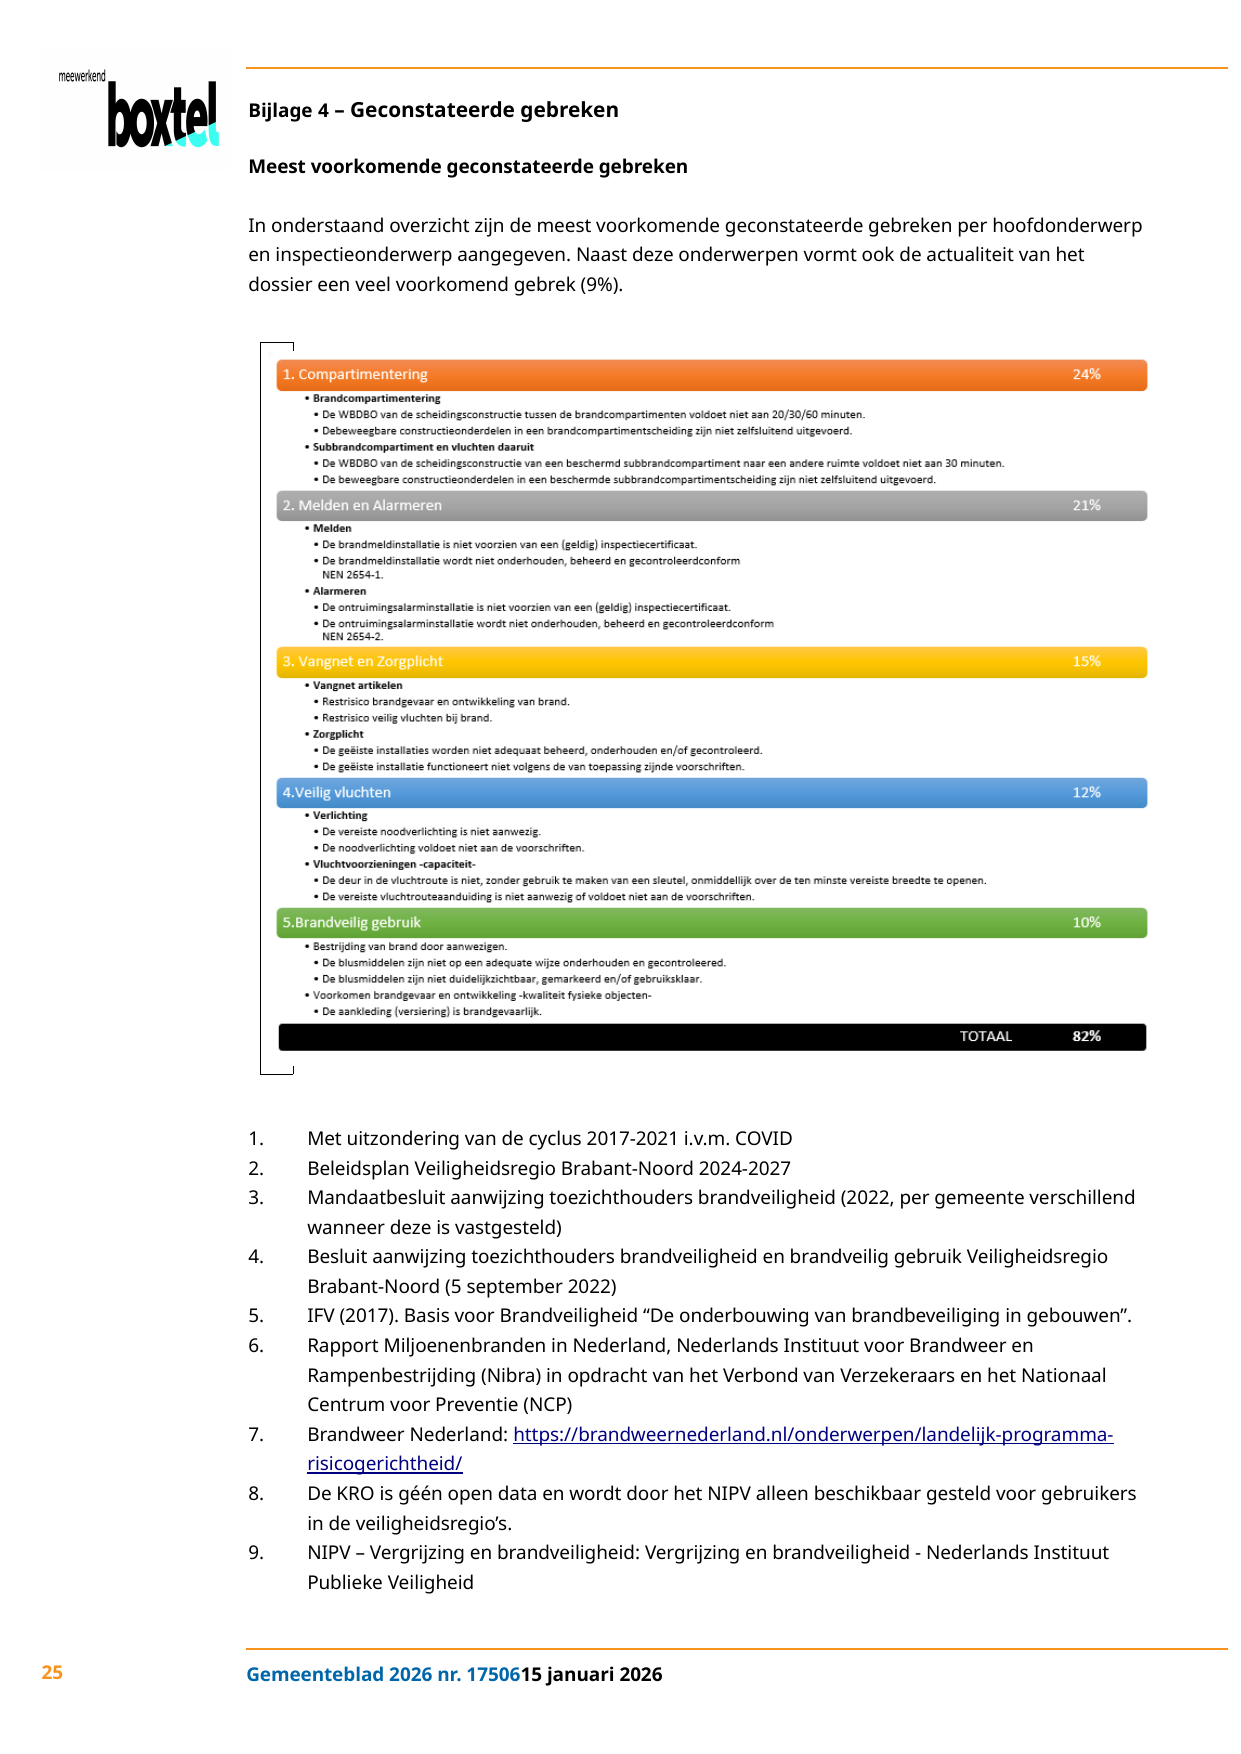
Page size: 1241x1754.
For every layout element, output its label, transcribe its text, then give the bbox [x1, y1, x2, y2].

list Besluit aanwijzing toezichthouders brandveiligheid en brandveilig gebruik Veiligheidsregio Brabant-Noord (5 september 2022) [248, 1243, 1152, 1299]
list Brandweer Nederland: https://brandweernederland.nl/onderwerpen/landelijk-programma-risicogerichtheid/ [248, 1421, 1152, 1476]
picture [41, 47, 231, 172]
text Meest voorkomende geconstateerde gebreken [248, 153, 1152, 179]
picture [268, 351, 1155, 1066]
list IFV (2017). Basis voor Brandveiligheid “De onderbouwing van brandbeveiliging in gebouwen”. [248, 1303, 1152, 1328]
list NIPV – Vergrijzing en brandveiligheid: Vergrijzing en brandveiligheid - Nederlands Instituut Publieke Veiligheid [248, 1539, 1152, 1594]
list Met uitzondering van de cyclus 2017-2021 i.v.m. COVID [248, 1125, 1152, 1151]
list Beleidsplan Veiligheidsregio Brabant-Noord 2024-2027 [248, 1155, 1152, 1180]
list Rapport Miljoenenbranden in Nederland, Nederlands Instituut voor Brandweer en Rampenbestrijding (Nibra) in opdracht van het Verbond van Verzekeraars en het Nationaal Centrum voor Preventie (NCP) [248, 1332, 1152, 1417]
list De KRO is géén open data en wordt door het NIPV alleen beschikbaar gesteld voor gebruikers in de veiligheidsregio’s. [248, 1480, 1152, 1535]
list Mandaatbesluit aanwijzing toezichthouders brandveiligheid (2022, per gemeente verschillend wanneer deze is vastgesteld) [248, 1184, 1152, 1239]
text In onderstaand overzicht zijn de meest voorkomende geconstateerde gebreken per hoofdonderwerp en inspectieonderwerp aangegeven. Naast deze onderwerpen vormt ook de actualiteit van het dossier een veel voorkomend gebrek (9%). [248, 212, 1152, 297]
text Bijlage 4 – Geconstateerde gebreken [248, 95, 1152, 123]
